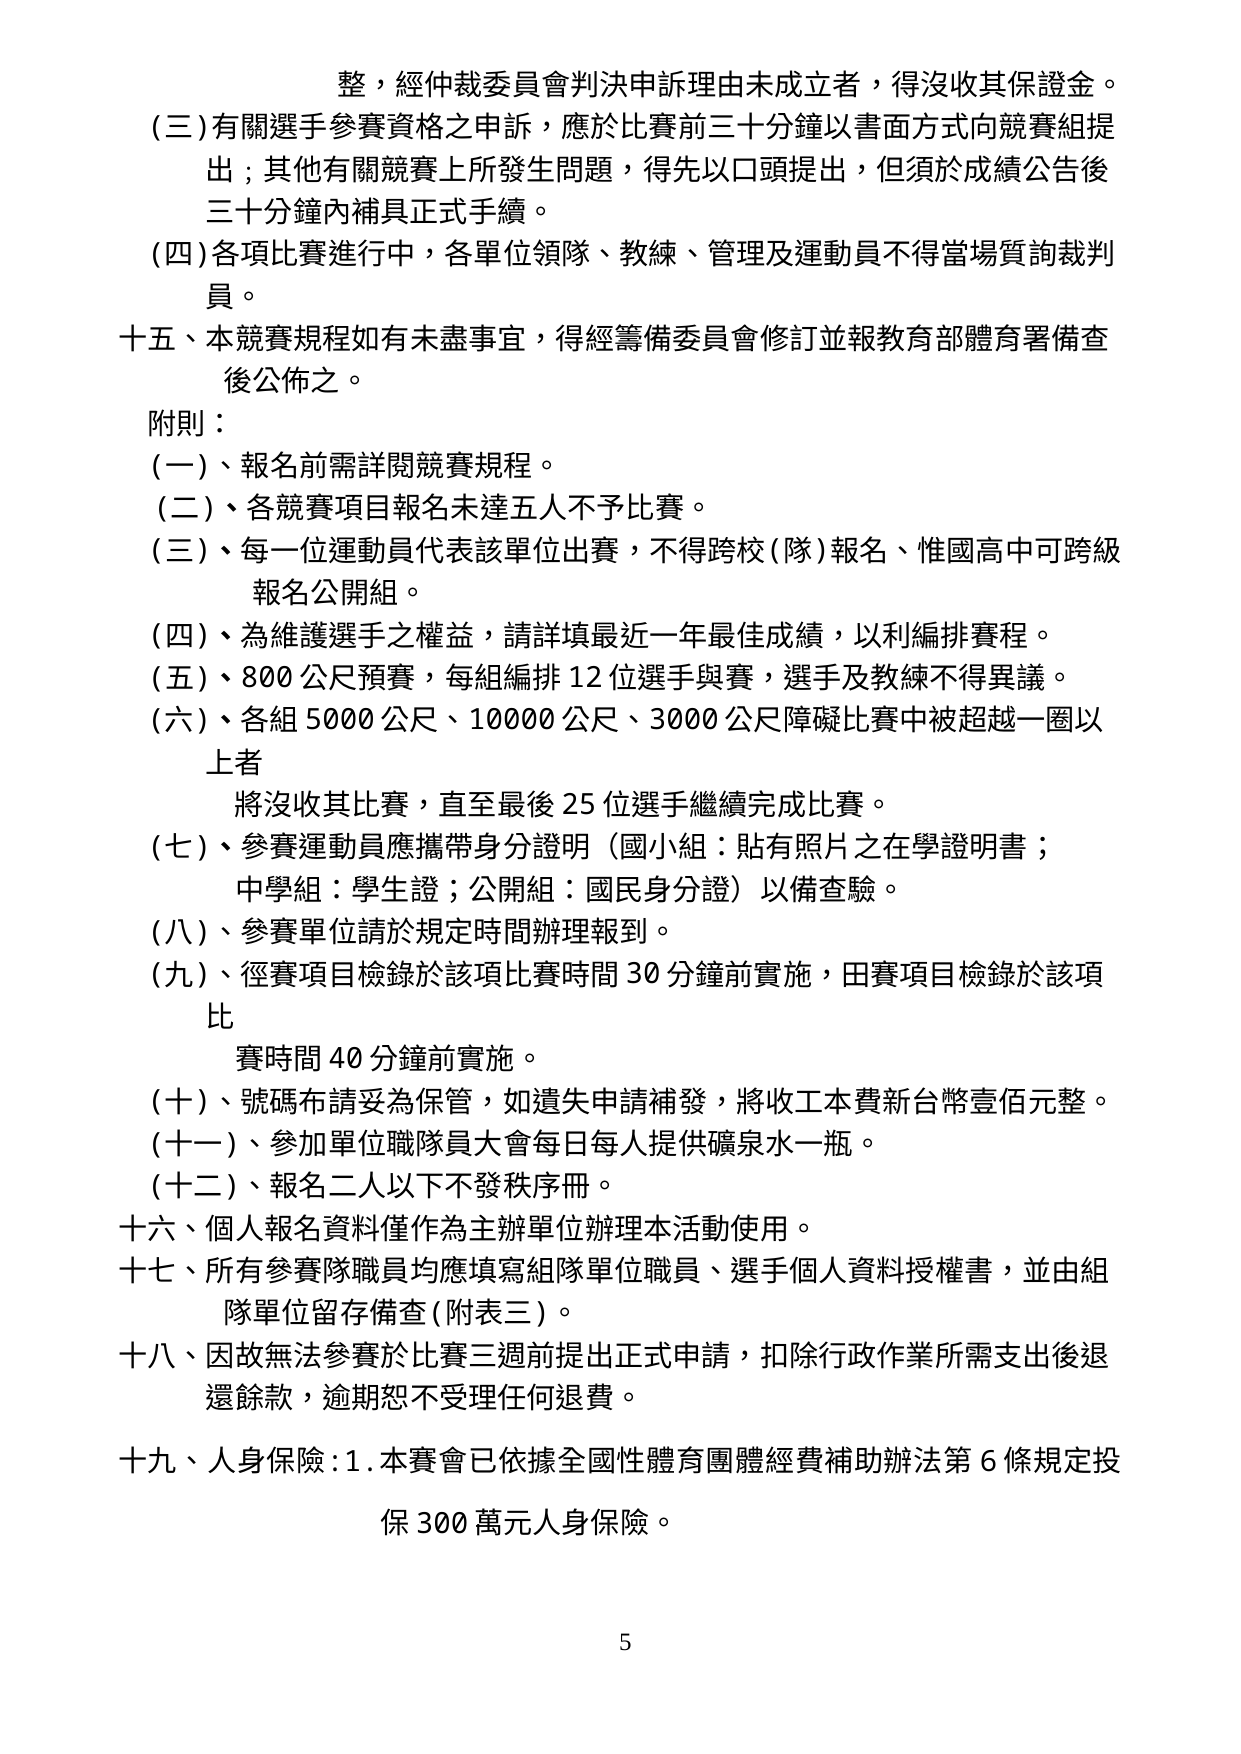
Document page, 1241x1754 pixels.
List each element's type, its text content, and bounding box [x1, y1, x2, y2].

text 出﹔其他有關競賽上所發生問題，得先以口頭提出，但須於成績公告後 [176, 146, 1122, 188]
text 十七、所有參賽隊職員均應填寫組隊單位職員、選手個人資料授權書，並由組 [118, 1248, 1122, 1290]
text (八)、參賽單位請於規定時間辦理報到。 [147, 909, 1122, 951]
text (三)、每一位運動員代表該單位出賽，不得跨校(隊)報名、惟國高中可跨級 [118, 527, 1122, 570]
text 報名公開組。 [118, 570, 1122, 612]
text 十八、因故無法參賽於比賽三週前提出正式申請，扣除行政作業所需支出後退 [118, 1332, 1122, 1374]
text (三)有關選手參賽資格之申訴，應於比賽前三十分鐘以書面方式向競賽組提 [147, 104, 1122, 146]
text (一)、報名前需詳閱競賽規程。 [118, 442, 1122, 485]
text 整，經仲裁委員會判決申訴理由未成立者，得沒收其保證金。 [118, 62, 1122, 104]
text (十一)、參加單位職隊員大會每日每人提供礦泉水一瓶。 [147, 1121, 1122, 1163]
text 附則： [118, 400, 1122, 442]
text (十二)、報名二人以下不發秩序冊。 [147, 1163, 1122, 1205]
text 賽時間40分鐘前實施。 [118, 1036, 1122, 1078]
text 後公佈之。 [118, 358, 1122, 400]
text 將沒收其比賽，直至最後25位選手繼續完成比賽。 [205, 782, 1122, 824]
text (六)、各組5000公尺、10000公尺、3000公尺障礙比賽中被超越一圈以上者 [147, 697, 1122, 782]
text 中學組：學生證；公開組：國民身分證）以備查驗。 [133, 866, 1122, 909]
text (二)、各競賽項目報名未達五人不予比賽。 [118, 485, 1122, 527]
text (九)、徑賽項目檢錄於該項比賽時間30分鐘前實施，田賽項目檢錄於該項比 [147, 951, 1122, 1036]
text 十五、本競賽規程如有未盡事宜，得經籌備委員會修訂並報教育部體育署備查 [118, 316, 1122, 358]
text (五)、800公尺預賽，每組編排12位選手與賽，選手及教練不得異議。 [118, 654, 1122, 697]
text 三十分鐘內補具正式手續。 [176, 188, 1122, 231]
text 十九、人身保險:1.本賽會已依據全國性體育團體經費補助辦法第6條規定投保300萬元人身保險。 [118, 1417, 1122, 1542]
text (七)、參賽運動員應攜帶身分證明（國小組：貼有照片之在學證明書； [147, 824, 1122, 866]
text 員。 [176, 273, 1122, 316]
text (四)各項比賽進行中，各單位領隊、教練、管理及運動員不得當場質詢裁判 [147, 231, 1122, 273]
text (十)、號碼布請妥為保管，如遺失申請補發，將收工本費新台幣壹佰元整。 [147, 1078, 1122, 1121]
text 還餘款，逾期恕不受理任何退費。 [118, 1374, 1122, 1417]
text (四)、為維護選手之權益，請詳填最近一年最佳成績，以利編排賽程。 [118, 612, 1122, 654]
text 隊單位留存備查(附表三)。 [118, 1290, 1122, 1332]
text 十六、個人報名資料僅作為主辦單位辦理本活動使用。 [118, 1205, 1122, 1248]
